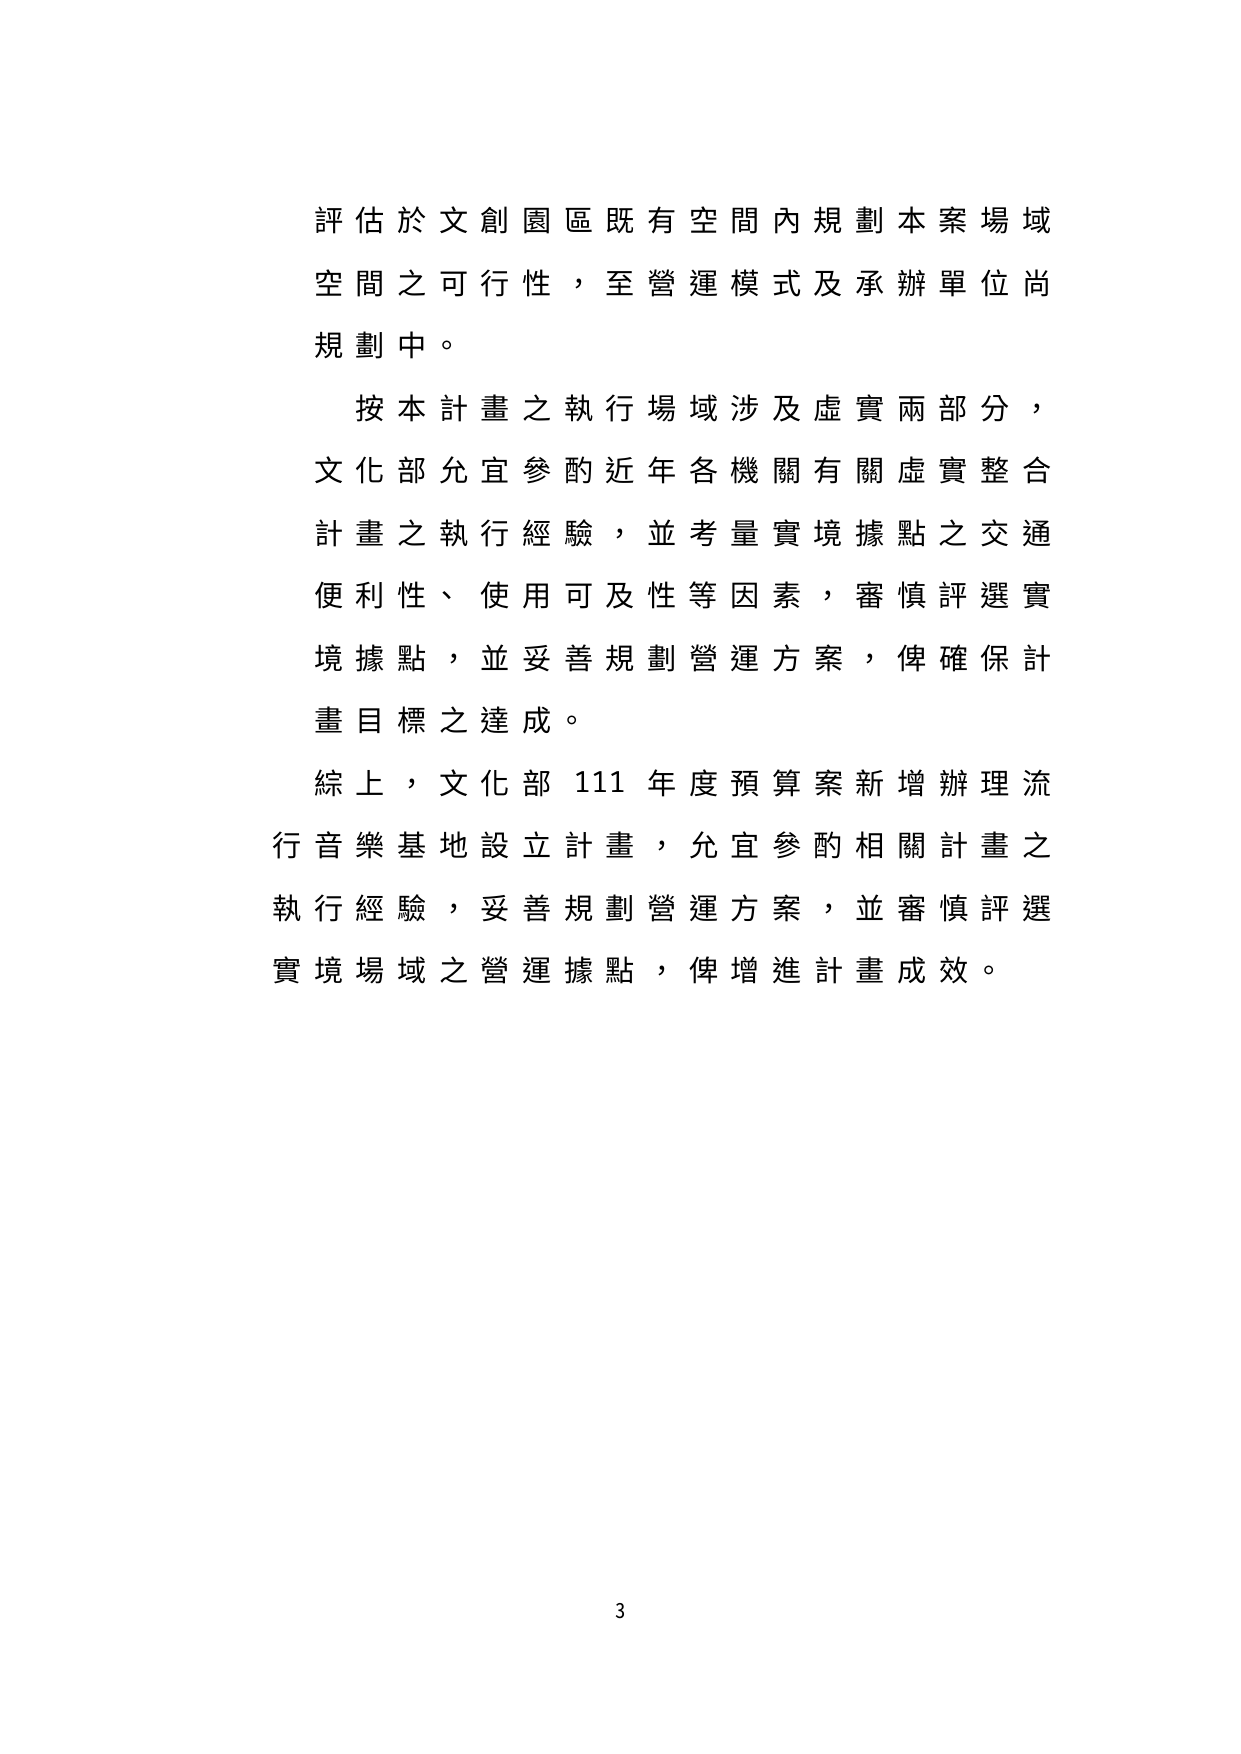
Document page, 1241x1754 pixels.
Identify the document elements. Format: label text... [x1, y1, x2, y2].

text 按本計畫之執行場域涉及虛實兩部分，文化部允宜參酌近年各機關有關虛實整合計畫之執行經驗，並考量實境據點之交通便利性、使用可及性等因素，審慎評選實境據點，並妥善規劃營運方案，俾確保計畫目標之達成。 [271, 365, 1058, 740]
text 綜上，文化部111年度預算案新增辦理流行音樂基地設立計畫，允宜參酌相關計畫之執行經驗，妥善規劃營運方案，並審慎評選實境場域之營運據點，俾增進計畫成效。 [242, 740, 1058, 990]
text 評估於文創園區既有空間內規劃本案場域空間之可行性，至營運模式及承辦單位尚規劃中。 [271, 177, 1058, 365]
